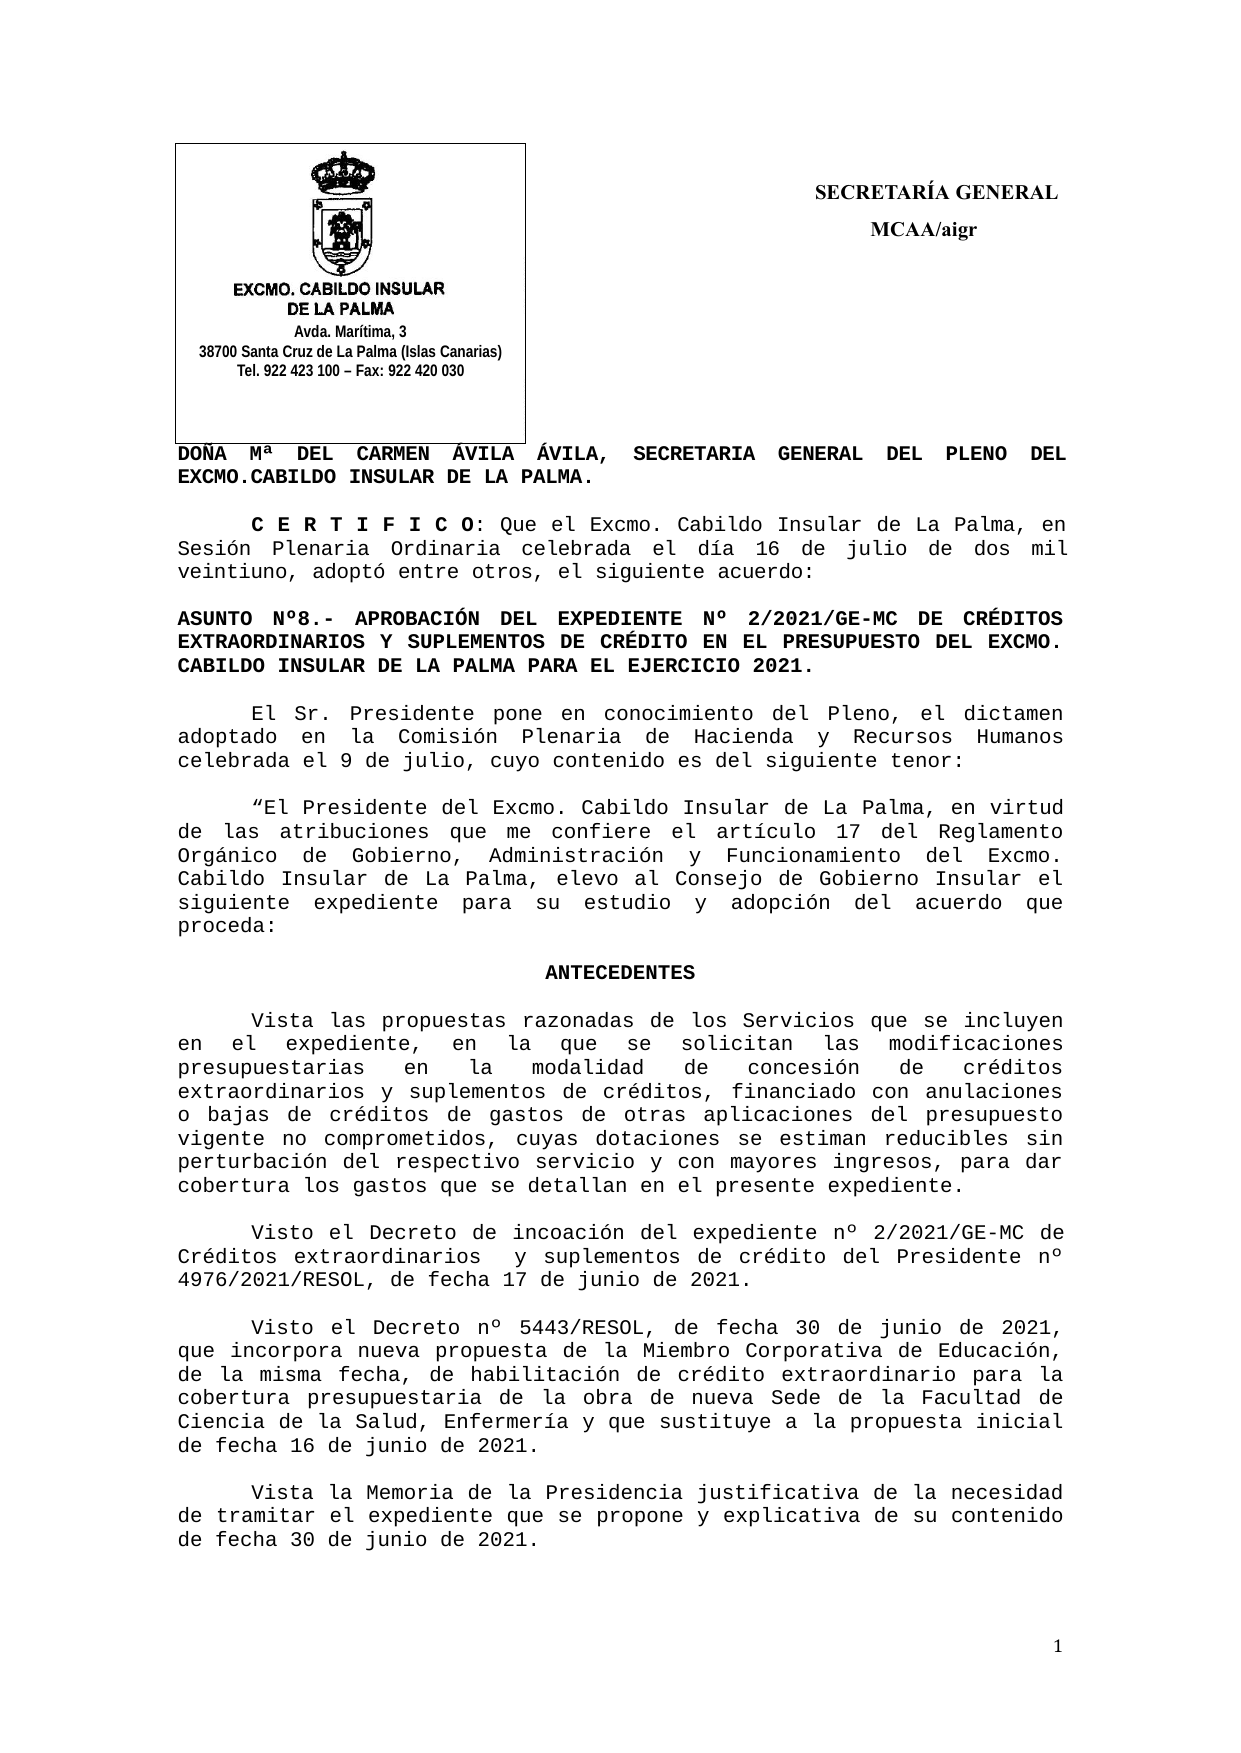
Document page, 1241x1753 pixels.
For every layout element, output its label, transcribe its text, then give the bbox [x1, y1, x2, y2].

text MCAA/aigr [870, 218, 1084, 241]
text ANTECEDENTES [545, 961, 720, 984]
text proceda: [177, 914, 1088, 938]
text Tel. 922 423 100 – Fax: 922 420 030 [237, 361, 526, 380]
text EXTRAORDINARIOS Y SUPLEMENTOS DE CRÉDITO EN EL PRESUPUESTO DEL EXCMO. [177, 630, 1088, 654]
text 8700 Santa Cruz de La Palma (Islas Canarias) [232, 342, 526, 361]
text vigente no comprometidos, cuyas dotaciones se estiman reducibles sin [177, 1127, 1088, 1150]
text o bajas de créditos de gastos de otras aplicaciones del presupuesto [177, 1103, 1088, 1126]
text de tramitar el expediente que se propone y explicativa de su contenido [177, 1504, 1088, 1528]
text 3 [199, 342, 232, 361]
text Orgánico de Gobierno, Administración y Funcionamiento del Excmo. [177, 843, 1088, 867]
text Vista la Memoria de la Presidencia justificativa de la necesidad [251, 1481, 1088, 1504]
text SECRETARÍA GENERAL [815, 181, 1084, 204]
text Visto el Decreto nº 5443/RESOL, de fecha 30 de junio de 2021, [251, 1315, 1087, 1339]
text EXCMO.CABILDO INSULAR DE LA PALMA. [177, 465, 1089, 488]
text 4 [177, 1268, 190, 1292]
text que incorpora nueva propuesta de la Miembro Corporativa de Educación, [177, 1339, 1088, 1362]
text Avda. Marítima, 3 [294, 323, 526, 342]
text cobertura los gastos que se detallan en el presente expediente. [177, 1174, 1088, 1197]
text extraordinarios y suplementos de créditos, financiado con anulaciones [177, 1079, 1088, 1103]
text El Sr. Presidente pone en conocimiento del Pleno, el dictamen [251, 701, 1088, 725]
text celebrada el 9 de julio, cuyo contenido es del siguiente tenor: [177, 749, 1088, 772]
text 976/2021/RESOL, de fecha 17 de junio de 2021. [190, 1268, 777, 1292]
text de fecha 30 de junio de 2021. [177, 1528, 1088, 1551]
text presupuestarias en la modalidad de concesión de créditos [177, 1056, 1088, 1079]
text “ [251, 796, 263, 819]
text Sesión Plenaria Ordinaria celebrada el día 16 de julio de dos mil [177, 536, 1088, 560]
text en el expediente, en la que se solicitan las modificaciones [177, 1032, 1088, 1056]
picture [176, 144, 525, 443]
text siguiente expediente para su estudio y adopción del acuerdo que [177, 891, 1088, 914]
text Ciencia de la Salud, Enfermería y que sustituye a la propuesta inicial [177, 1409, 1088, 1433]
text veintiuno, adoptó entre otros, el siguiente acuerdo: [177, 560, 1088, 583]
text perturbación del respectivo servicio y con mayores ingresos, para dar [177, 1150, 1088, 1174]
text de fecha 16 de junio de 2021. [177, 1433, 1088, 1457]
text C E R T I F I C O: Que el Excmo. Cabildo Insular de La Palma, en [251, 512, 1088, 536]
text El Presidente del Excmo. Cabildo Insular de La Palma, en virtud [263, 796, 1088, 819]
text de las atribuciones que me confiere el artículo 17 del Reglamento [177, 819, 1088, 843]
text DOÑA Mª DEL CARMEN ÁVILA ÁVILA, SECRETARIA GENERAL DEL PLENO DEL [177, 441, 1089, 465]
text cobertura presupuestaria de la obra de nueva Sede de la Facultad de [177, 1386, 1088, 1409]
text Vista las propuestas razonadas de los Servicios que se incluyen [251, 1008, 1088, 1032]
text Créditos extraordinarios y suplementos de crédito del Presidente nº [177, 1244, 1088, 1268]
text 1 [1053, 1635, 1088, 1657]
text de la misma fecha, de habilitación de crédito extraordinario para la [177, 1362, 1088, 1386]
text CABILDO INSULAR DE LA PALMA PARA EL EJERCICIO 2021. [177, 654, 1088, 677]
text Visto el Decreto de incoación del expediente nº 2/2021/GE-MC de [251, 1221, 1088, 1244]
text adoptado en la Comisión Plenaria de Hacienda y Recursos Humanos [177, 725, 1088, 749]
text Cabildo Insular de La Palma, elevo al Consejo de Gobierno Insular el [177, 867, 1088, 890]
text ASUNTO Nº8.- APROBACIÓN DEL EXPEDIENTE Nº 2/2021/GE-MC DE CRÉDITOS [177, 607, 1088, 630]
